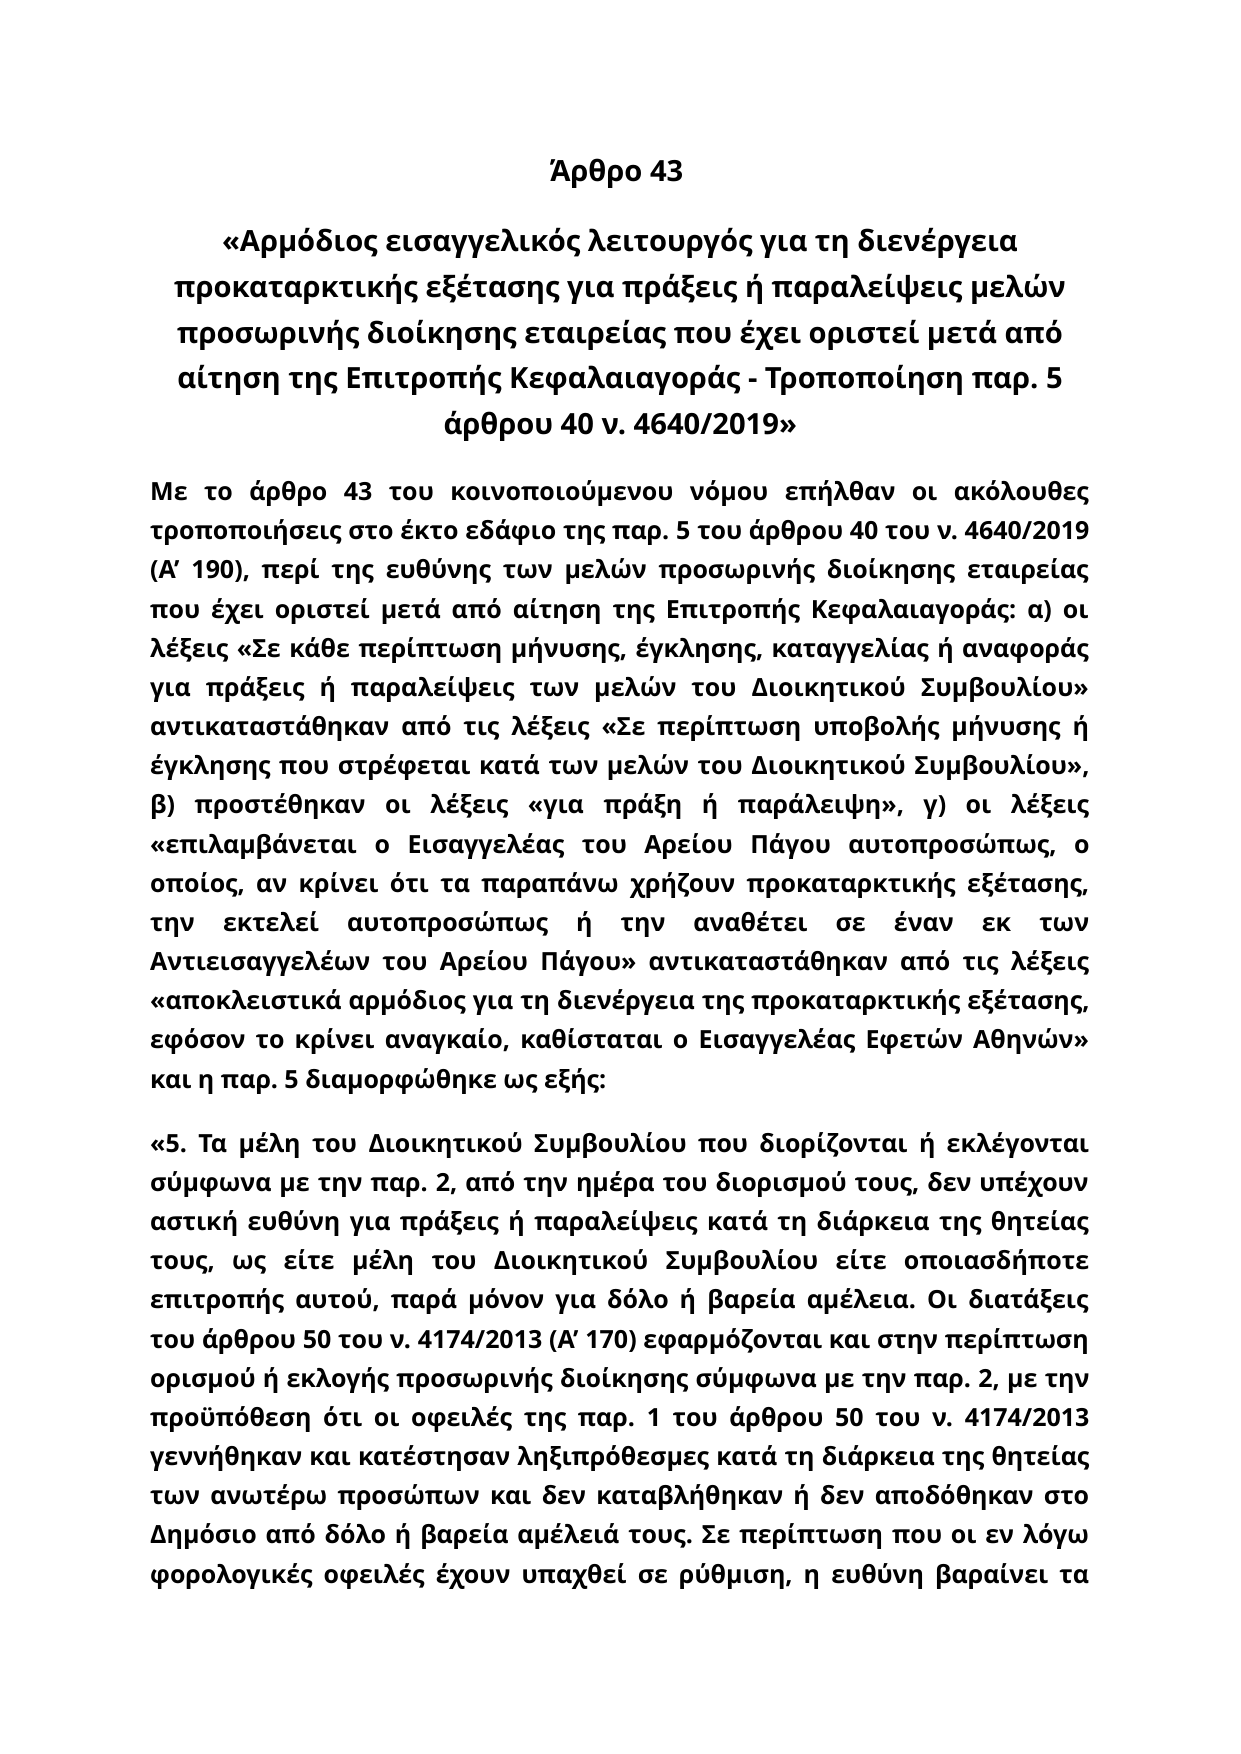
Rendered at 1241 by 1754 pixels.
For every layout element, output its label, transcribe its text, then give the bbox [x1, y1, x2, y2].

text «5. Τα μέλη του Διοικητικού Συμβουλίου που διορίζονται ή εκλέγονται σύμφωνα με την παρ. 2, από την ημέρα του διορισμού τους, δεν υπέχουν αστική ευθύνη για πράξεις ή παραλείψεις κατά τη διάρκεια της θητείας τους, ως είτε μέλη του Διοικητικού Συμβουλίου είτε οποιασδήποτε επιτροπής αυτού, παρά μόνον για δόλο ή βαρεία αμέλεια. Οι διατάξεις του άρθρου 50 του ν. 4174/2013 (Α’ 170) εφαρμόζονται και στην περίπτωση ορισμού ή εκλογής προσωρινής διοίκησης σύμφωνα με την παρ. 2, με την προϋπόθεση ότι οι οφειλές της παρ. 1 του άρθρου 50 του ν. 4174/2013 γεννήθηκαν και κατέστησαν ληξιπρόθεσμες κατά τη διάρκεια της θητείας των ανωτέρω προσώπων και δεν καταβλήθηκαν ή δεν αποδόθηκαν στο Δημόσιο από δόλο ή βαρεία αμέλειά τους. Σε περίπτωση που οι εν λόγω φορολογικές οφειλές έχουν υπαχθεί σε ρύθμιση, η ευθύνη βαραίνει τα [150, 1125, 1090, 1590]
subtitle «Αρμόδιος εισαγγελικός λειτουργός για τη διενέργεια προκαταρκτικής εξέτασης για πράξεις ή παραλείψεις μελών προσωρινής διοίκησης εταιρείας που έχει οριστεί μετά από αίτηση της Επιτροπής Κεφαλαιαγοράς - Τροποποίηση παρ. 5 άρθρου 40 ν. 4640/2019» [150, 221, 1090, 443]
text Με το άρθρο 43 του κοινοποιούμενου νόμου επήλθαν οι ακόλουθες τροποποιήσεις στο έκτο εδάφιο της παρ. 5 του άρθρου 40 του ν. 4640/2019 (Α’ 190), περί της ευθύνης των μελών προσωρινής διοίκησης εταιρείας που έχει οριστεί μετά από αίτηση της Επιτροπής Κεφαλαιαγοράς: α) οι λέξεις «Σε κάθε περίπτωση μήνυσης, έγκλησης, καταγγελίας ή αναφοράς για πράξεις ή παραλείψεις των μελών του Διοικητικού Συμβουλίου» αντικαταστάθηκαν από τις λέξεις «Σε περίπτωση υποβολής μήνυσης ή έγκλησης που στρέφεται κατά των μελών του Διοικητικού Συμβουλίου», β) προστέθηκαν οι λέξεις «για πράξη ή παράλειψη», γ) οι λέξεις «επιλαμβάνεται ο Εισαγγελέας του Αρείου Πάγου αυτοπροσώπως, ο οποίος, αν κρίνει ότι τα παραπάνω χρήζουν προκαταρκτικής εξέτασης, την εκτελεί αυτοπροσώπως ή την αναθέτει σε έναν εκ των Αντιεισαγγελέων του Αρείου Πάγου» αντικαταστάθηκαν από τις λέξεις «αποκλειστικά αρμόδιος για τη διενέργεια της προκαταρκτικής εξέτασης, εφόσον το κρίνει αναγκαίο, καθίσταται ο Εισαγγελέας Εφετών Αθηνών» και η παρ. 5 διαμορφώθηκε ως εξής: [150, 474, 1090, 1095]
subtitle Άρθρο 43 [150, 150, 1090, 190]
